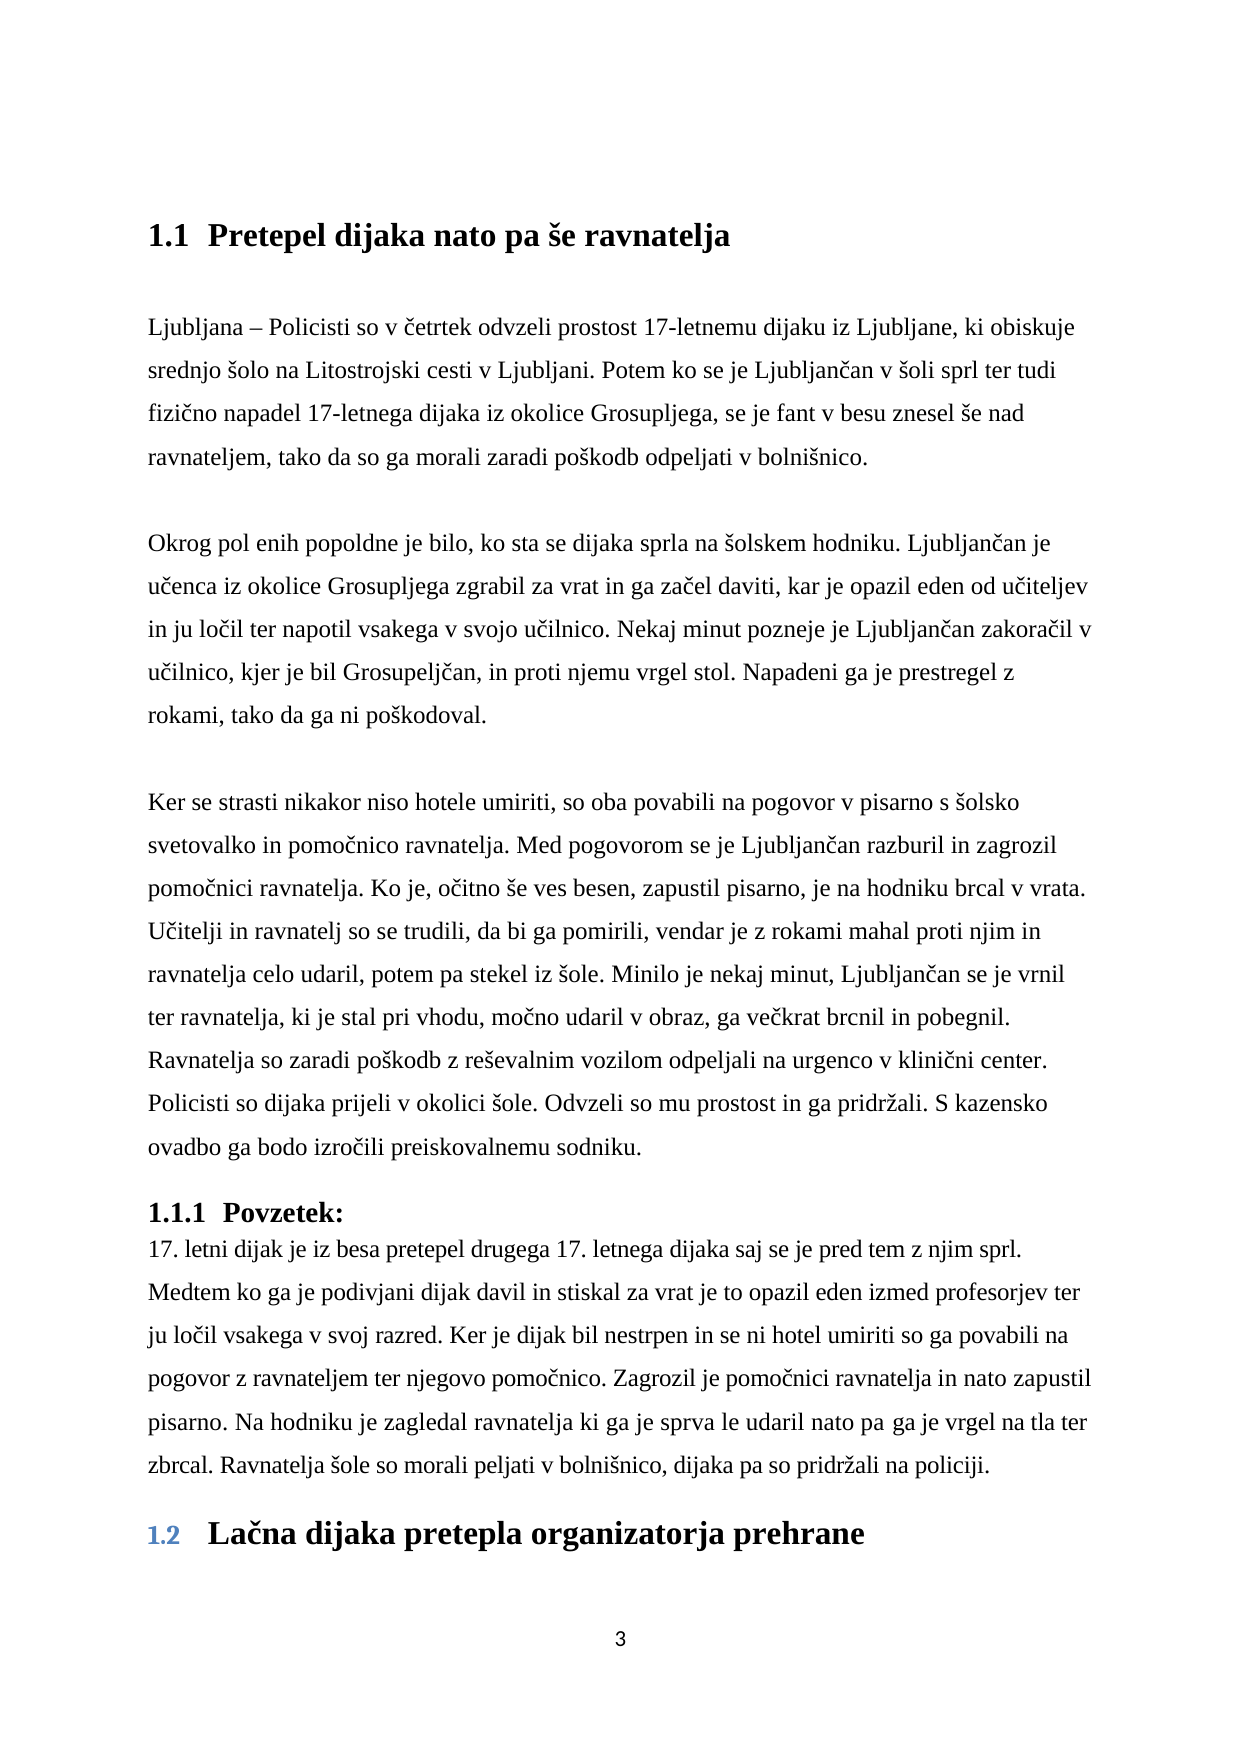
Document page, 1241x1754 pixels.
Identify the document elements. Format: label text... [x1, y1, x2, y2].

subtitle Lačna dijaka pretepla organizatorja prehrane [148, 1514, 1093, 1552]
subtitle Povzetek: [148, 1196, 1093, 1229]
text 17. letni dijak je iz besa pretepel drugega 17. letnega dijaka saj se je pred tem z njim sprl. Medtem ko ga je podivjani dijak davil in stiskal za vrat je to opazil eden izmed profesorjev ter ju ločil vsakega v svoj razred. Ker je dijak bil nestrpen in se ni hotel umiriti so ga povabili na pogovor z ravnateljem ter njegovo pomočnico. Zagrozil je pomočnici ravnatelja in nato zapustil pisarno. Na hodniku je zagledal ravnatelja ki ga je sprva le udaril nato pa ga je vrgel na tla ter zbrcal. Ravnatelja šole so morali peljati v bolnišnico, dijaka pa so pridržali na policiji. [148, 1234, 1093, 1478]
subtitle Pretepel dijaka nato pa še ravnatelja [148, 215, 1093, 253]
text Ljubljana – Policisti so v četrtek odvzeli prostost 17-letnemu dijaku iz Ljubljane, ki obiskuje srednjo šolo na Litostrojski cesti v Ljubljani. Potem ko se je Ljubljančan v šoli sprl ter tudi fizično napadel 17-letnega dijaka iz okolice Grosupljega, se je fant v besu znesel še nad ravnateljem, tako da so ga morali zaradi poškodb odpeljati v bolnišnico. Okrog pol enih popoldne je bilo, ko sta se dijaka sprla na šolskem hodniku. Ljubljančan je učenca iz okolice Grosupljega zgrabil za vrat in ga začel daviti, kar je opazil eden od učiteljev in ju ločil ter napotil vsakega v svojo učilnico. Nekaj minut pozneje je Ljubljančan zakoračil v učilnico, kjer je bil Grosupeljčan, in proti njemu vrgel stol. Napadeni ga je prestregel z rokami, tako da ga ni poškodoval. Ker se strasti nikakor niso hotele umiriti, so oba povabili na pogovor v pisarno s šolsko svetovalko in pomočnico ravnatelja. Med pogovorom se je Ljubljančan razburil in zagrozil pomočnici ravnatelja. Ko je, očitno še ves besen, zapustil pisarno, je na hodniku brcal v vrata. Učitelji in ravnatelj so se trudili, da bi ga pomirili, vendar je z rokami mahal proti njim in ravnatelja celo udaril, potem pa stekel iz šole. Minilo je nekaj minut, Ljubljančan se je vrnil ter ravnatelja, ki je stal pri vhodu, močno udaril v obraz, ga večkrat brcnil in pobegnil. Ravnatelja so zaradi poškodb z reševalnim vozilom odpeljali na urgenco v klinični center. Policisti so dijaka prijeli v okolici šole. Odvzeli so mu prostost in ga pridržali. S kazensko ovadbo ga bodo izročili preiskovalnemu sodniku. [148, 312, 1093, 1160]
